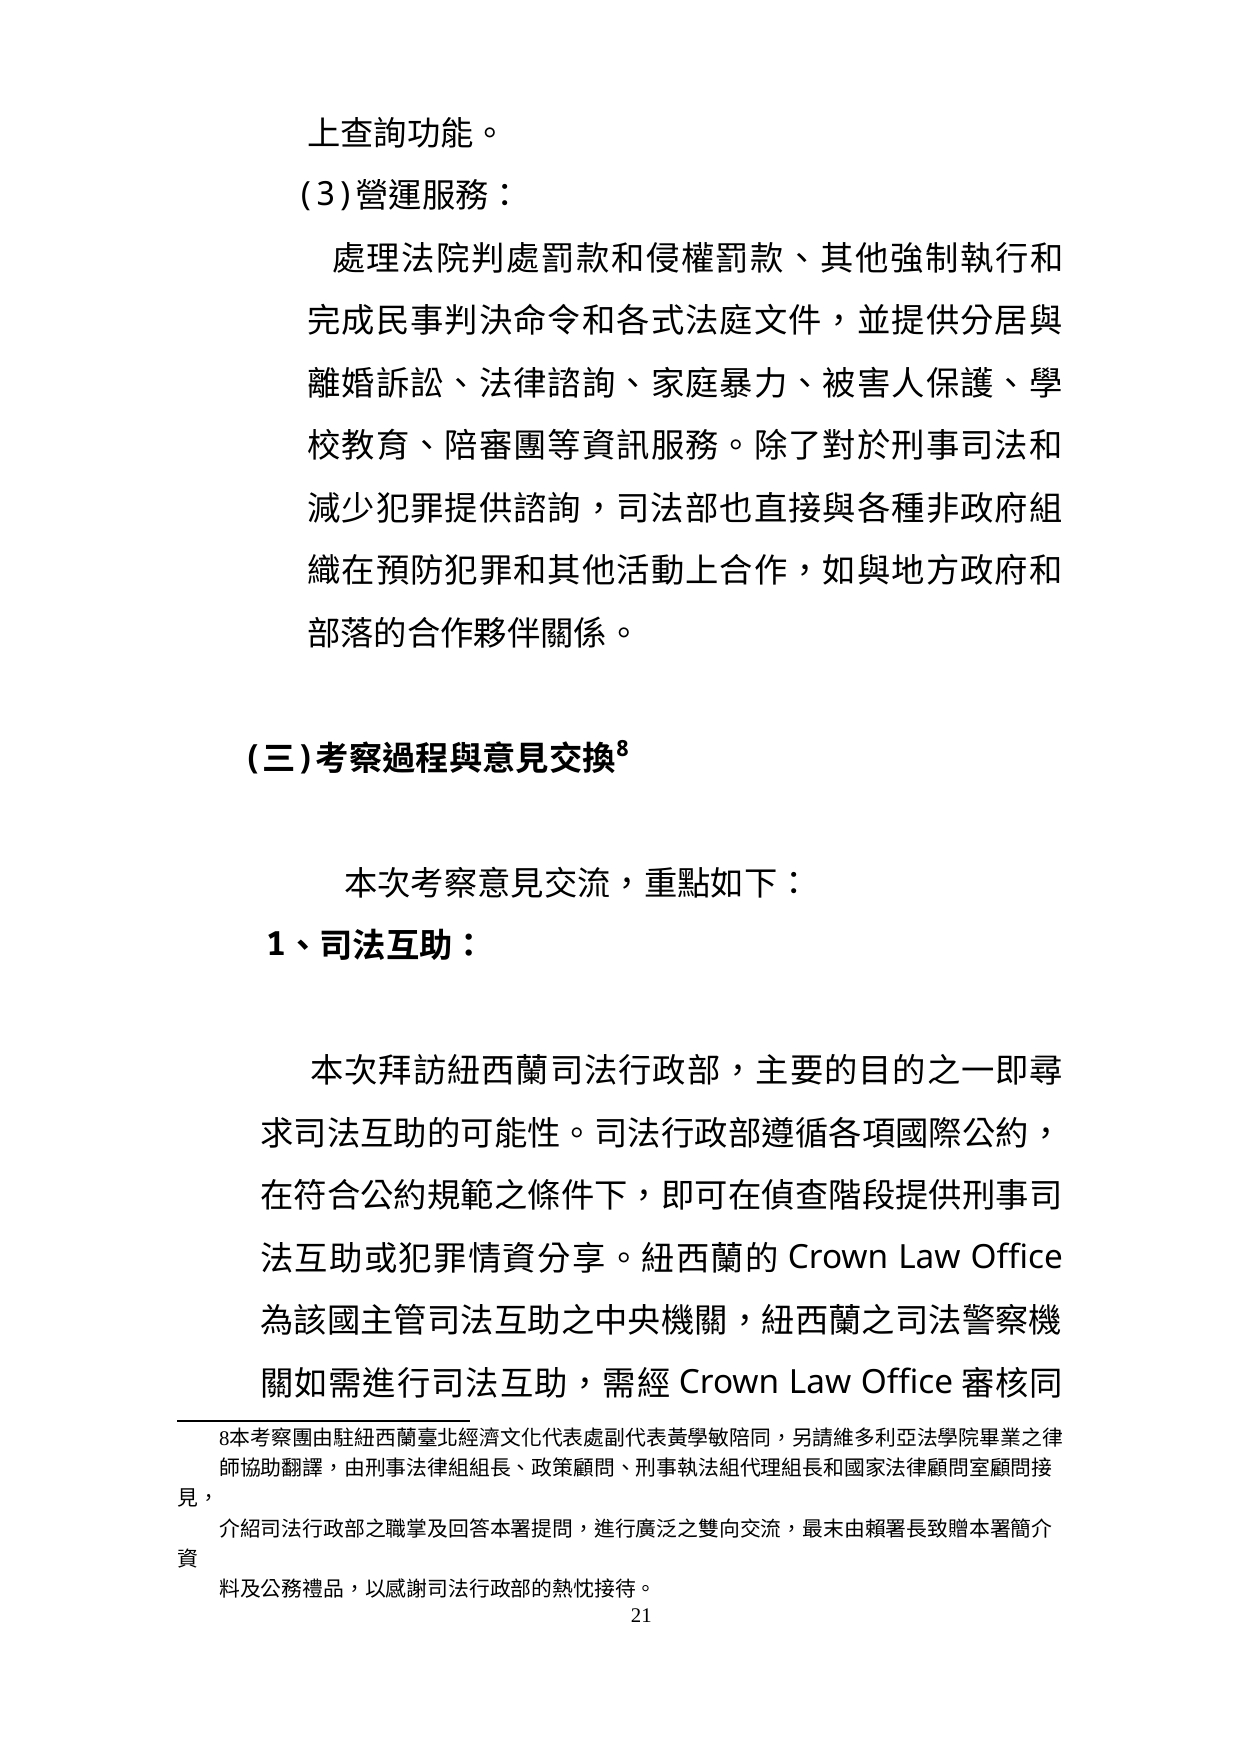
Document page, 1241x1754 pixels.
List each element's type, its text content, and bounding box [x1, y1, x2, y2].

text (三)考察過程與意見交換 [242, 714, 1063, 776]
text 本次考察意見交流，重點如下： [177, 839, 1063, 901]
text 1、司法互助： [266, 901, 1063, 964]
text 本次拜訪紐西蘭司法行政部，主要的目的之一即尋求司法互助的可能性。司法行政部遵循各項國際公約，在符合公約規範之條件下，即可在偵查階段提供刑事司法互助或犯罪情資分享。紐西蘭的Crown Law Office為該國主管司法互助之中央機關，紐西蘭之司法警察機關如需進行司法互助，需經Crown Law Office審核同 [260, 1026, 1063, 1401]
text 本考察團由駐紐西蘭臺北經濟文化代表處副代表黃學敏陪同，另請維多利亞法學院畢業之律 [177, 1421, 1063, 1451]
text 料及公務禮品，以感謝司法行政部的熱忱接待。 [177, 1572, 1063, 1602]
text 師協助翻譯，由刑事法律組組長、政策顧問、刑事執法組代理組長和國家法律顧問室顧問接見， [177, 1451, 1063, 1512]
text 介紹司法行政部之職掌及回答本署提問，進行廣泛之雙向交流，最末由賴署長致贈本署簡介資 [177, 1512, 1063, 1572]
text (3)營運服務： [295, 151, 1063, 214]
text 處理法院判處罰款和侵權罰款、其他強制執行和完成民事判決命令和各式法庭文件，並提供分居與離婚訴訟、法律諮詢、家庭暴力、被害人保護、學校教育、陪審團等資訊服務。除了對於刑事司法和減少犯罪提供諮詢，司法部也直接與各種非政府組織在預防犯罪和其他活動上合作，如與地方政府和部落的合作夥伴關係。 [307, 214, 1063, 651]
text 司法行政部提供司法機構一般性、庶務性的行政、技術和人力協助，另提供筆錄、遺囑和法院判決線上查詢功能。 [307, 89, 1063, 151]
